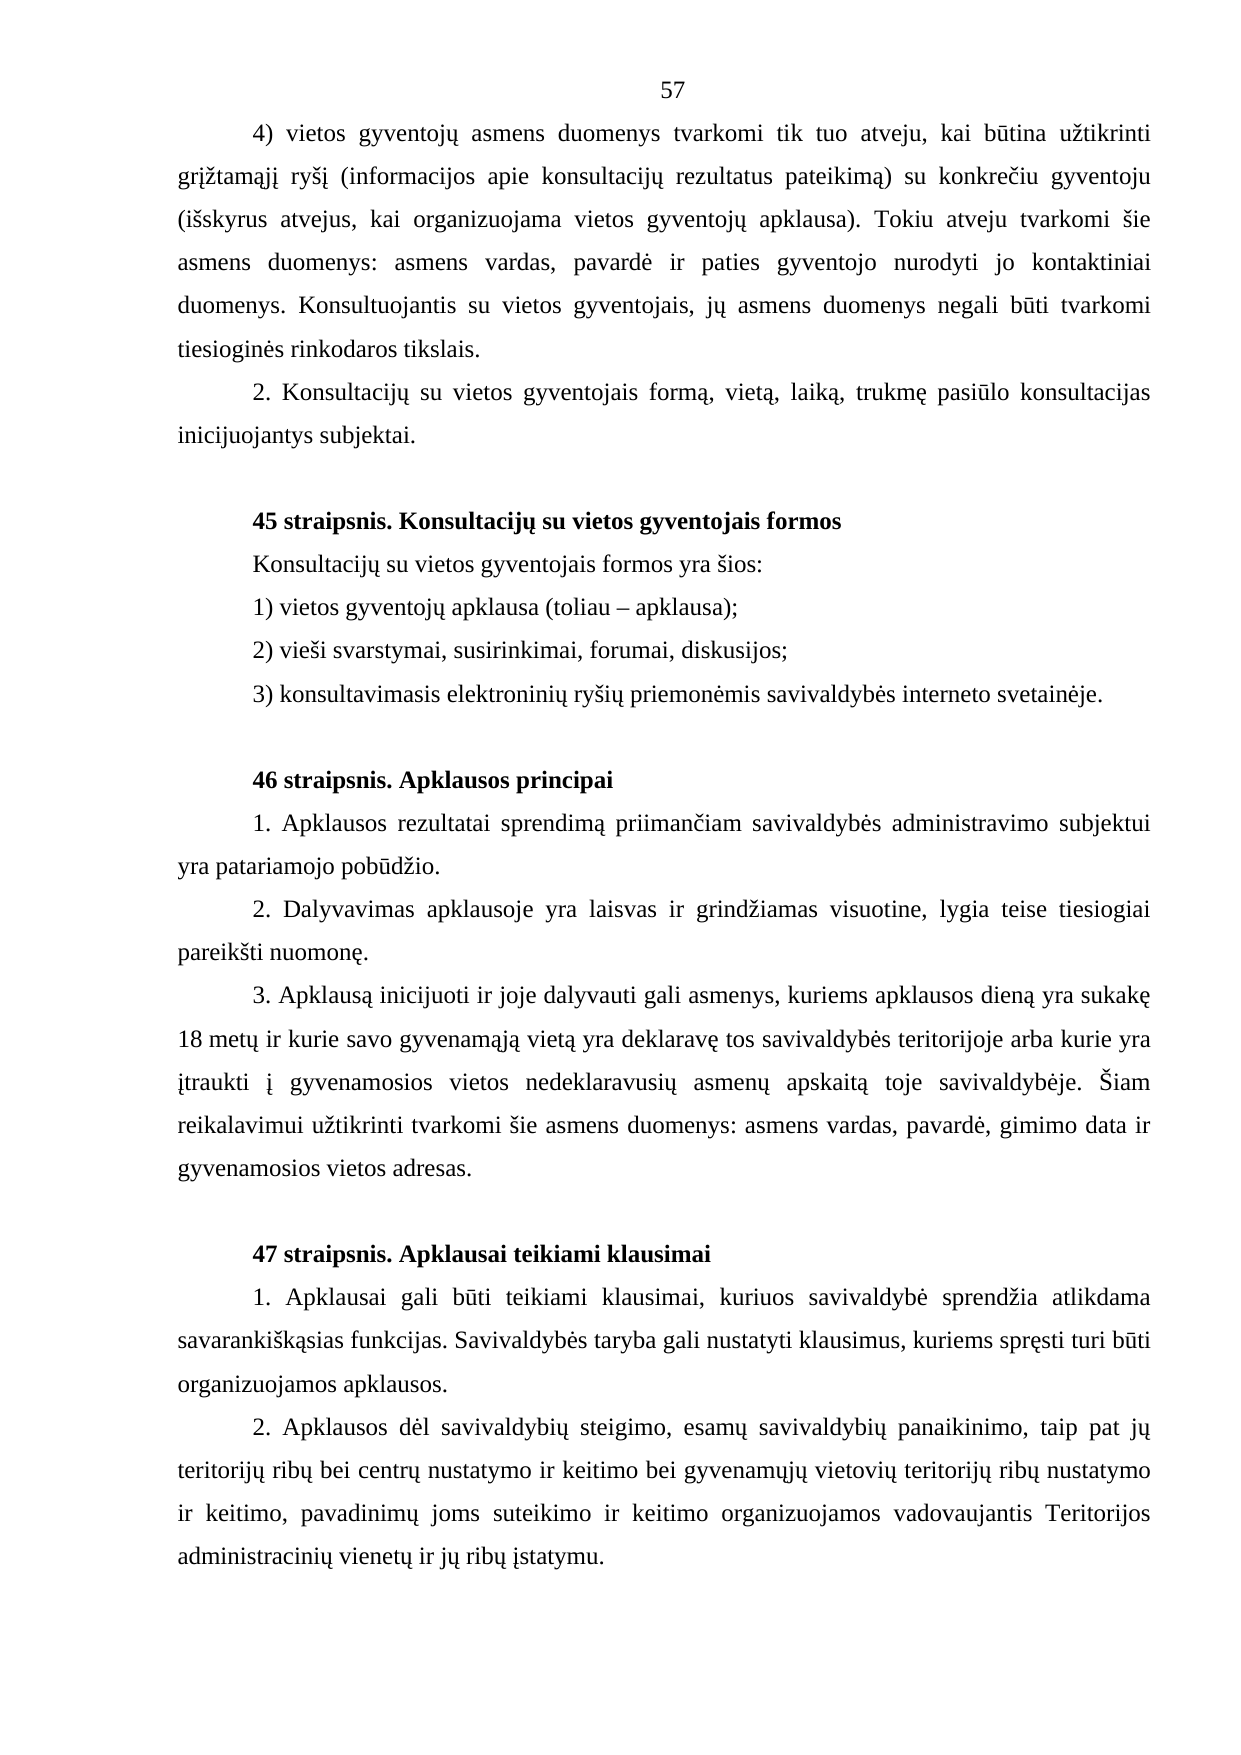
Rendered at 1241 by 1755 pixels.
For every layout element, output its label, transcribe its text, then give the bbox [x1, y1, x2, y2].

text 4) vietos gyventojų asmens duomenys tvarkomi tik tuo atveju, kai būtina užtikrinti grįžtamąjį ryšį (informacijos apie konsultacijų rezultatus pateikimą) su konkrečiu gyventoju (išskyrus atvejus, kai organizuojama vietos gyventojų apklausa). Tokiu atveju tvarkomi šie asmens duomenys: asmens vardas, pavardė ir paties gyventojo nurodyti jo kontaktiniai duomenys. Konsultuojantis su vietos gyventojais, jų asmens duomenys negali būti tvarkomi tiesioginės rinkodaros tikslais. [177, 118, 1152, 362]
text 3. Apklausą inicijuoti ir joje dalyvauti gali asmenys, kuriems apklausos dieną yra sukakę 18 metų ir kurie savo gyvenamąją vietą yra deklaravę tos savivaldybės teritorijoje arba kurie yra įtraukti į gyvenamosios vietos nedeklaravusių asmenų apskaitą toje savivaldybėje. Šiam reikalavimui užtikrinti tvarkomi šie asmens duomenys: asmens vardas, pavardė, gimimo data ir gyvenamosios vietos adresas. [177, 981, 1152, 1182]
text 45 straipsnis. Konsultacijų su vietos gyventojais formos [177, 506, 1152, 535]
text 2. Dalyvavimas apklausoje yra laisvas ir grindžiamas visuotine, lygia teise tiesiogiai pareikšti nuomonę. [177, 894, 1152, 966]
text 3) konsultavimasis elektroninių ryšių priemonėmis savivaldybės interneto svetainėje. [177, 679, 1152, 707]
text 2. Apklausos dėl savivaldybių steigimo, esamų savivaldybių panaikinimo, taip pat jų teritorijų ribų bei centrų nustatymo ir keitimo bei gyvenamųjų vietovių teritorijų ribų nustatymo ir keitimo, pavadinimų joms suteikimo ir keitimo organizuojamos vadovaujantis Teritorijos administracinių vienetų ir jų ribų įstatymu. [177, 1412, 1152, 1570]
text 46 straipsnis. Apklausos principai [177, 765, 1152, 794]
text 2. Konsultacijų su vietos gyventojais formą, vietą, laiką, trukmę pasiūlo konsultacijas inicijuojantys subjektai. [177, 377, 1152, 449]
text 1) vietos gyventojų apklausa (toliau – apklausa); [177, 592, 1152, 621]
text 47 straipsnis. Apklausai teikiami klausimai [177, 1239, 1152, 1268]
text 1. Apklausai gali būti teikiami klausimai, kuriuos savivaldybė sprendžia atlikdama savarankiškąsias funkcijas. Savivaldybės taryba gali nustatyti klausimus, kuriems spręsti turi būti organizuojamos apklausos. [177, 1282, 1152, 1397]
text Konsultacijų su vietos gyventojais formos yra šios: [177, 549, 1152, 578]
text 1. Apklausos rezultatai sprendimą priimančiam savivaldybės administravimo subjektui yra patariamojo pobūdžio. [177, 808, 1152, 880]
text 2) vieši svarstymai, susirinkimai, forumai, diskusijos; [177, 636, 1152, 664]
